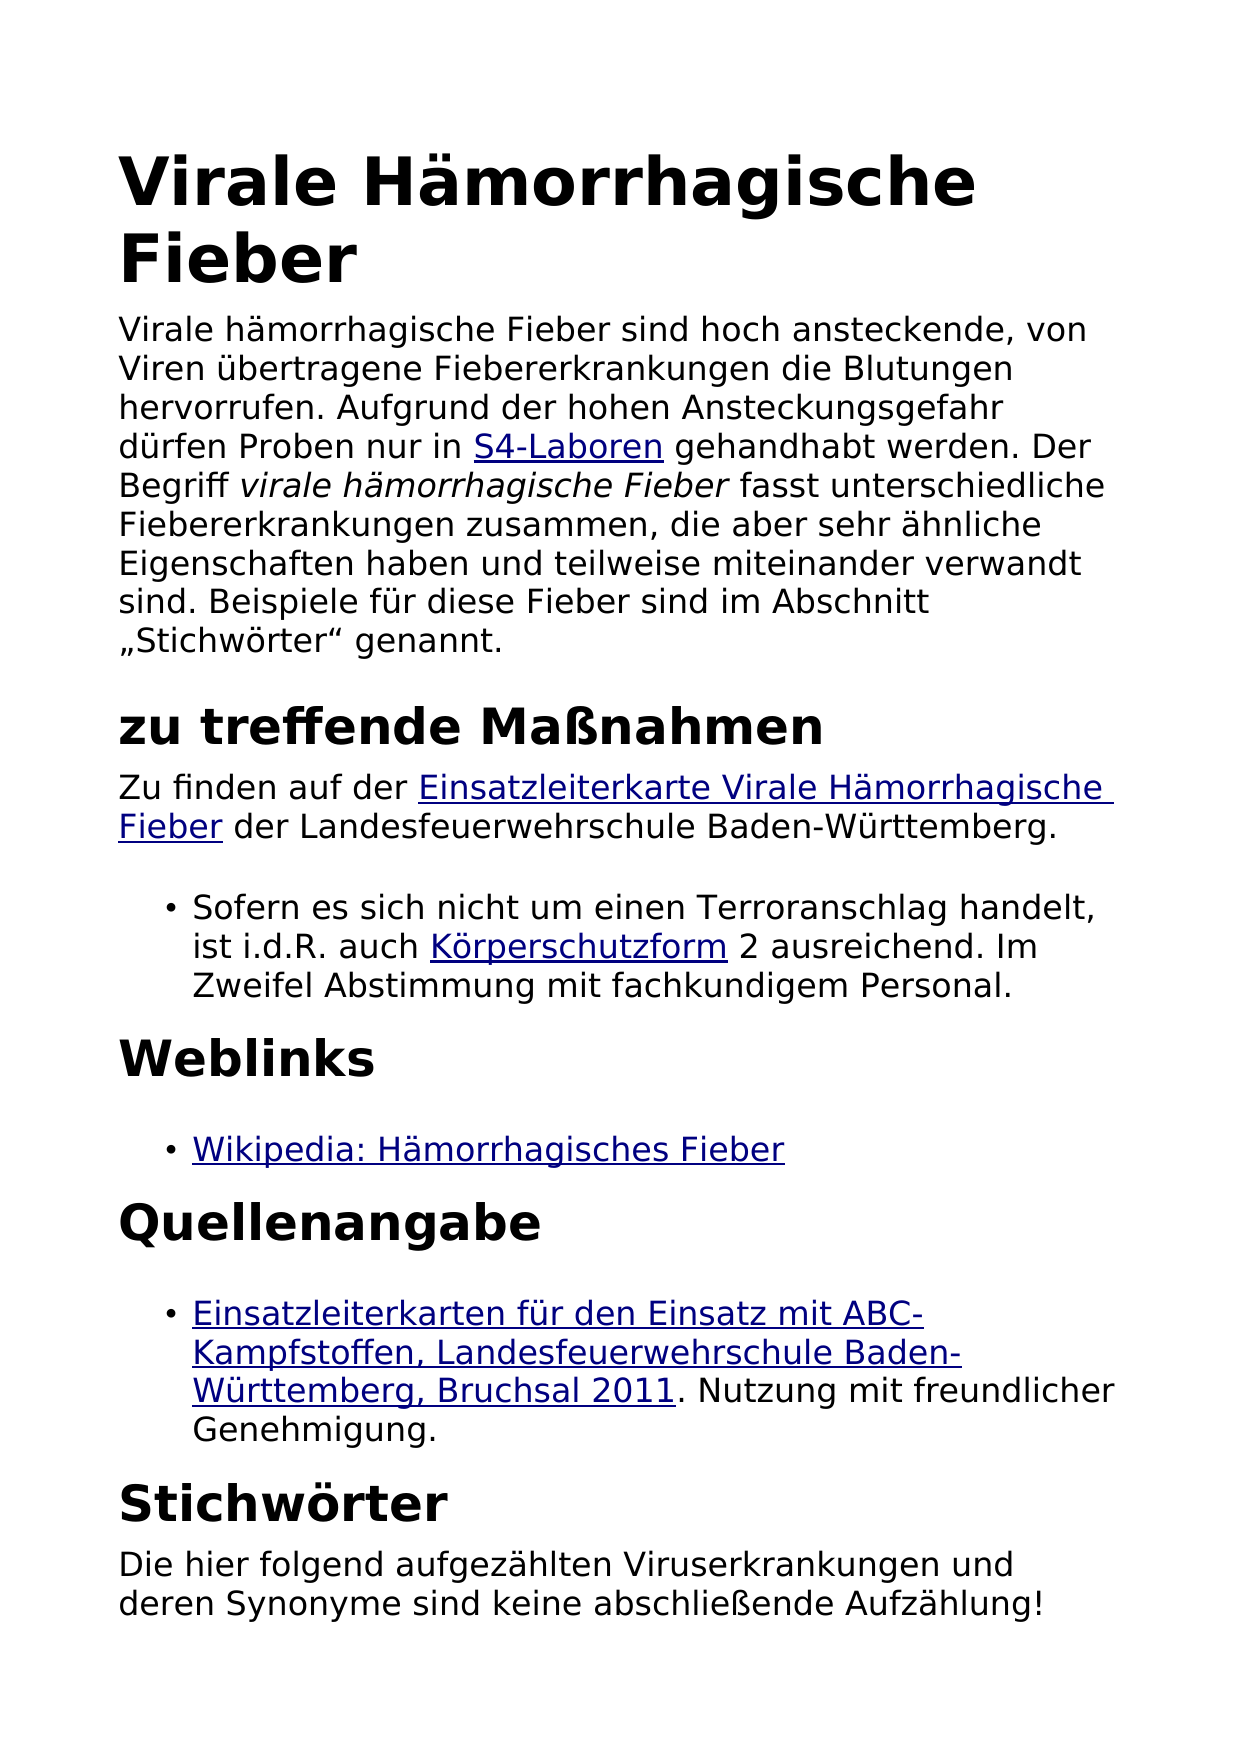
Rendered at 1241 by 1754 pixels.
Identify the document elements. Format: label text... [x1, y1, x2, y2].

subtitle Stichwörter [118, 1475, 1122, 1533]
list Sofern es sich nicht um einen Terroranschlag handelt, ist i.d.R. auch Körperschutzform 2 ausreichend. Im Zweifel Abstimmung mit fachkundigem Personal. [177, 888, 1122, 1005]
text Zu finden auf der Einsatzleiterkarte Virale Hämorrhagische Fieber der Landesfeuerwehrschule Baden-Württemberg. [118, 769, 1122, 846]
subtitle zu treffende Maßnahmen [118, 698, 1122, 756]
text Virale hämorrhagische Fieber sind hoch ansteckende, von Viren übertragene Fiebererkrankungen die Blutungen hervorrufen. Aufgrund der hohen Ansteckungsgefahr dürfen Proben nur in S4-Laboren gehandhabt werden. Der Begriff virale hämorrhagische Fieber fasst unterschiedliche Fiebererkrankungen zusammen, die aber sehr ähnliche Eigenschaften haben und teilweise miteinander verwandt sind. Beispiele für diese Fieber sind im Abschnitt „Stichwörter“ genannt. [118, 311, 1122, 661]
subtitle Quellenangabe [118, 1194, 1122, 1252]
subtitle Weblinks [118, 1030, 1122, 1088]
list Einsatzleiterkarten für den Einsatz mit ABC-Kampfstoffen, Landesfeuerwehrschule Baden-Württemberg, Bruchsal 2011. Nutzung mit freundlicher Genehmigung. [177, 1294, 1122, 1450]
text Die hier folgend aufgezählten Viruserkrankungen und deren Synonyme sind keine abschließende Aufzählung! [118, 1545, 1122, 1623]
subtitle Virale Hämorrhagische Fieber [118, 143, 1122, 298]
list Wikipedia: Hämorrhagisches Fieber [177, 1130, 1122, 1169]
